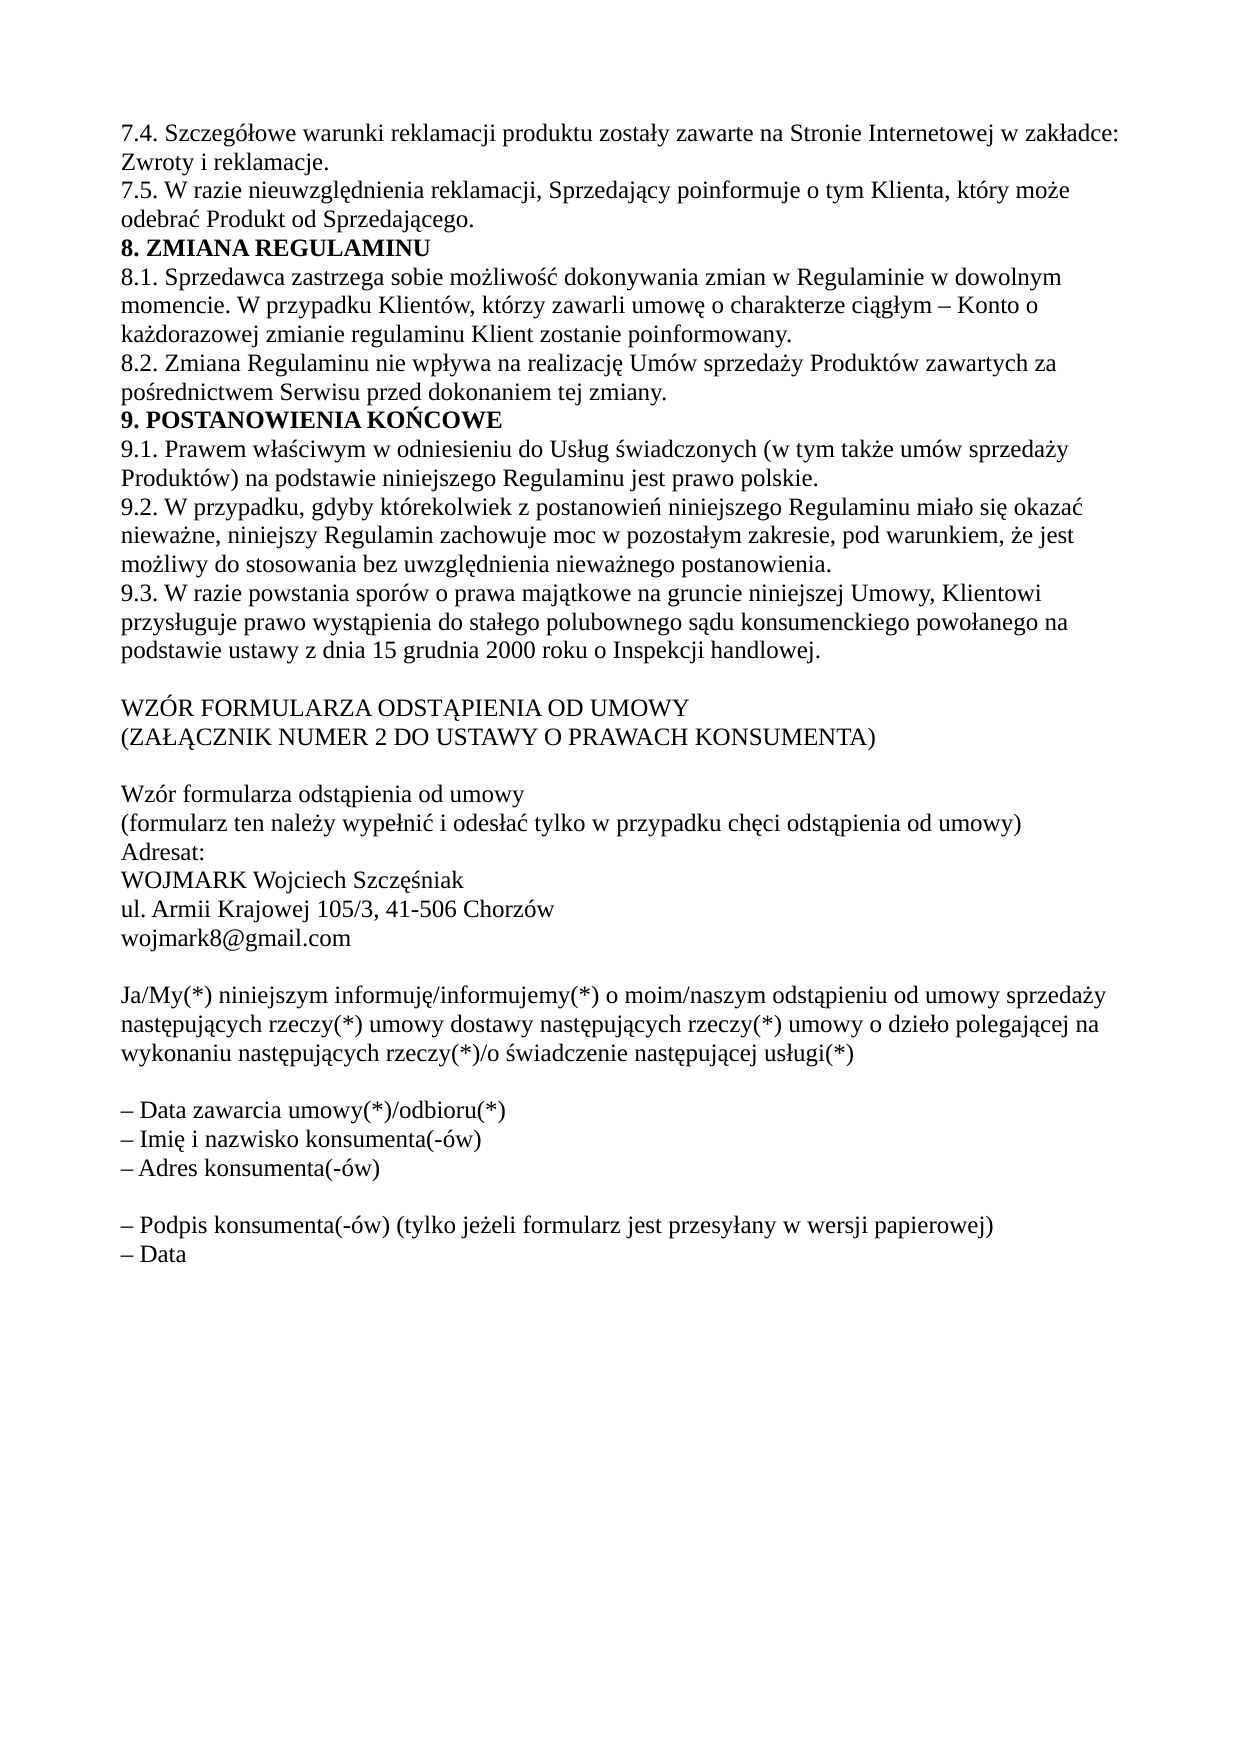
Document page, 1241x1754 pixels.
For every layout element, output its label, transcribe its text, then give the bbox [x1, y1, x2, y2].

text ul. Armii Krajowej 105/3, 41-506 Chorzów [121, 894, 1123, 923]
text WZÓR FORMULARZA ODSTĄPIENIA OD UMOWY [121, 693, 1123, 722]
text 9.1. Prawem właściwym w odniesieniu do Usług świadczonych (w tym także umów sprzedaży Produktów) na podstawie niniejszego Regulaminu jest prawo polskie. [121, 434, 1123, 492]
list 7.4. Szczegółowe warunki reklamacji produktu zostały zawarte na Stronie Internetowej w zakładce: Zwroty i reklamacje. [121, 118, 1123, 176]
text 8.1. Sprzedawca zastrzega sobie możliwość dokonywania zmian w Regulaminie w dowolnym momencie. W przypadku Klientów, którzy zawarli umowę o charakterze ciągłym – Konto o każdorazowej zmianie regulaminu Klient zostanie poinformowany. [121, 262, 1123, 348]
text 8. ZMIANA REGULAMINU [121, 233, 1123, 262]
text Adresat: WOJMARK Wojciech Szczęśniak [121, 837, 1123, 894]
text Ja/My(*) niniejszym informuję/informujemy(*) o moim/naszym odstąpieniu od umowy sprzedaży następujących rzeczy(*) umowy dostawy następujących rzeczy(*) umowy o dzieło polegającej na wykonaniu następujących rzeczy(*)/o świadczenie następującej usługi(*) – Data zawarcia umowy(*)/odbioru(*) – Imię i nazwisko konsumenta(-ów) – Adres konsumenta(-ów) – Podpis konsumenta(-ów) (tylko jeżeli formularz jest przesyłany w wersji papierowej) – Data [121, 981, 1123, 1268]
text 9. POSTANOWIENIA KOŃCOWE [121, 406, 1123, 434]
text wojmark8@gmail.com [121, 923, 1123, 981]
text (ZAŁĄCZNIK NUMER 2 DO USTAWY O PRAWACH KONSUMENTA) [121, 722, 1123, 751]
text 7.5. W razie nieuwzględnienia reklamacji, Sprzedający poinformuje o tym Klienta, który może odebrać Produkt od Sprzedającego. [121, 176, 1123, 233]
text 8.2. Zmiana Regulaminu nie wpływa na realizację Umów sprzedaży Produktów zawartych za pośrednictwem Serwisu przed dokonaniem tej zmiany. [121, 348, 1123, 406]
list 9.3. W razie powstania sporów o prawa majątkowe na gruncie niniejszej Umowy, Klientowi przysługuje prawo wystąpienia do stałego polubownego sądu konsumenckiego powołanego na podstawie ustawy z dnia 15 grudnia 2000 roku o Inspekcji handlowej. [121, 578, 1123, 664]
text Wzór formularza odstąpienia od umowy (formularz ten należy wypełnić i odesłać tylko w przypadku chęci odstąpienia od umowy) [121, 779, 1123, 837]
text 9.2. W przypadku, gdyby którekolwiek z postanowień niniejszego Regulaminu miało się okazać nieważne, niniejszy Regulamin zachowuje moc w pozostałym zakresie, pod warunkiem, że jest możliwy do stosowania bez uwzględnienia nieważnego postanowienia. [121, 492, 1123, 578]
